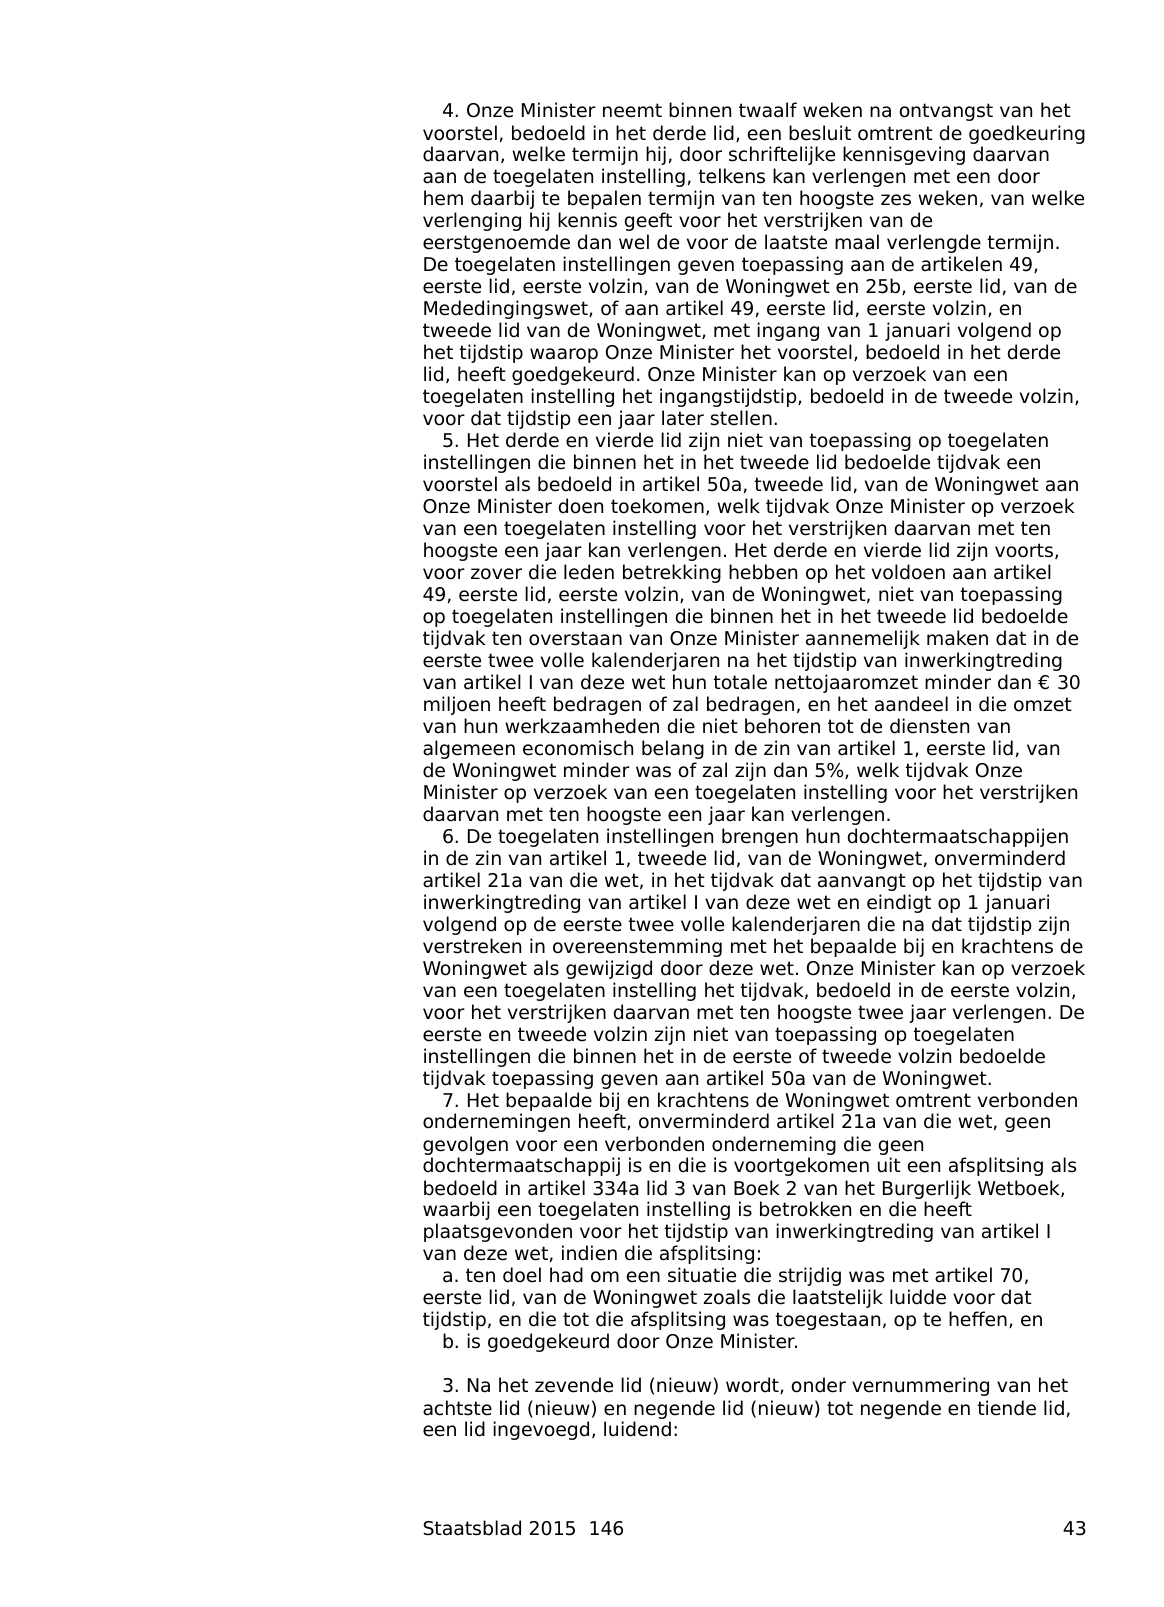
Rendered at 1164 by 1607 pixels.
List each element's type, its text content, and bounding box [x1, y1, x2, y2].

text 5. Het derde en vierde lid zijn niet van toepassing op toegelaten instellingen die binnen het in het tweede lid bedoelde tijdvak een voorstel als bedoeld in artikel 50a, tweede lid, van de Woningwet aan Onze Minister doen toekomen, welk tijdvak Onze Minister op verzoek van een toegelaten instelling voor het verstrijken daarvan met ten hoogste een jaar kan verlengen. Het derde en vierde lid zijn voorts, voor zover die leden betrekking hebben op het voldoen aan artikel 49, eerste lid, eerste volzin, van de Woningwet, niet van toepassing op toegelaten instellingen die binnen het in het tweede lid bedoelde tijdvak ten overstaan van Onze Minister aannemelijk maken dat in de eerste twee volle kalenderjaren na het tijdstip van inwerkingtreding van artikel I van deze wet hun totale nettojaaromzet minder dan € 30 miljoen heeft bedragen of zal bedragen, en het aandeel in die omzet van hun werkzaamheden die niet behoren tot de diensten van algemeen economisch belang in de zin van artikel 1, eerste lid, van de Woningwet minder was of zal zijn dan 5%, welk tijdvak Onze Minister op verzoek van een toegelaten instelling voor het verstrijken daarvan met ten hoogste een jaar kan verlengen. [422, 430, 1087, 826]
text 6. De toegelaten instellingen brengen hun dochtermaatschappijen in de zin van artikel 1, tweede lid, van de Woningwet, onverminderd artikel 21a van die wet, in het tijdvak dat aanvangt op het tijdstip van inwerkingtreding van artikel I van deze wet en eindigt op 1 januari volgend op de eerste twee volle kalenderjaren die na dat tijdstip zijn verstreken in overeenstemming met het bepaalde bij en krachtens de Woningwet als gewijzigd door deze wet. Onze Minister kan op verzoek van een toegelaten instelling het tijdvak, bedoeld in de eerste volzin, voor het verstrijken daarvan met ten hoogste twee jaar verlengen. De eerste en tweede volzin zijn niet van toepassing op toegelaten instellingen die binnen het in de eerste of tweede volzin bedoelde tijdvak toepassing geven aan artikel 50a van de Woningwet. [422, 826, 1087, 1089]
text 4. Onze Minister neemt binnen twaalf weken na ontvangst van het voorstel, bedoeld in het derde lid, een besluit omtrent de goedkeuring daarvan, welke termijn hij, door schriftelijke kennisgeving daarvan aan de toegelaten instelling, telkens kan verlengen met een door hem daarbij te bepalen termijn van ten hoogste zes weken, van welke verlenging hij kennis geeft voor het verstrijken van de eerstgenoemde dan wel de voor de laatste maal verlengde termijn. De toegelaten instellingen geven toepassing aan de artikelen 49, eerste lid, eerste volzin, van de Woningwet en 25b, eerste lid, van de Mededingingswet, of aan artikel 49, eerste lid, eerste volzin, en tweede lid van de Woningwet, met ingang van 1 januari volgend op het tijdstip waarop Onze Minister het voorstel, bedoeld in het derde lid, heeft goedgekeurd. Onze Minister kan op verzoek van een toegelaten instelling het ingangstijdstip, bedoeld in de tweede volzin, voor dat tijdstip een jaar later stellen. [422, 100, 1087, 430]
text 3. Na het zevende lid (nieuw) wordt, onder vernummering van het achtste lid (nieuw) en negende lid (nieuw) tot negende en tiende lid, een lid ingevoegd, luidend: [422, 1375, 1087, 1441]
text 7. Het bepaalde bij en krachtens de Woningwet omtrent verbonden ondernemingen heeft, onverminderd artikel 21a van die wet, geen gevolgen voor een verbonden onderneming die geen dochtermaatschappij is en die is voortgekomen uit een afsplitsing als bedoeld in artikel 334a lid 3 van Boek 2 van het Burgerlijk Wetboek, waarbij een toegelaten instelling is betrokken en die heeft plaatsgevonden voor het tijdstip van inwerkingtreding van artikel I van deze wet, indien die afsplitsing: [422, 1089, 1087, 1265]
text a. ten doel had om een situatie die strijdig was met artikel 70, eerste lid, van de Woningwet zoals die laatstelijk luidde voor dat tijdstip, en die tot die afsplitsing was toegestaan, op te heffen, en [422, 1265, 1087, 1331]
text b. is goedgekeurd door Onze Minister. [422, 1331, 1087, 1353]
